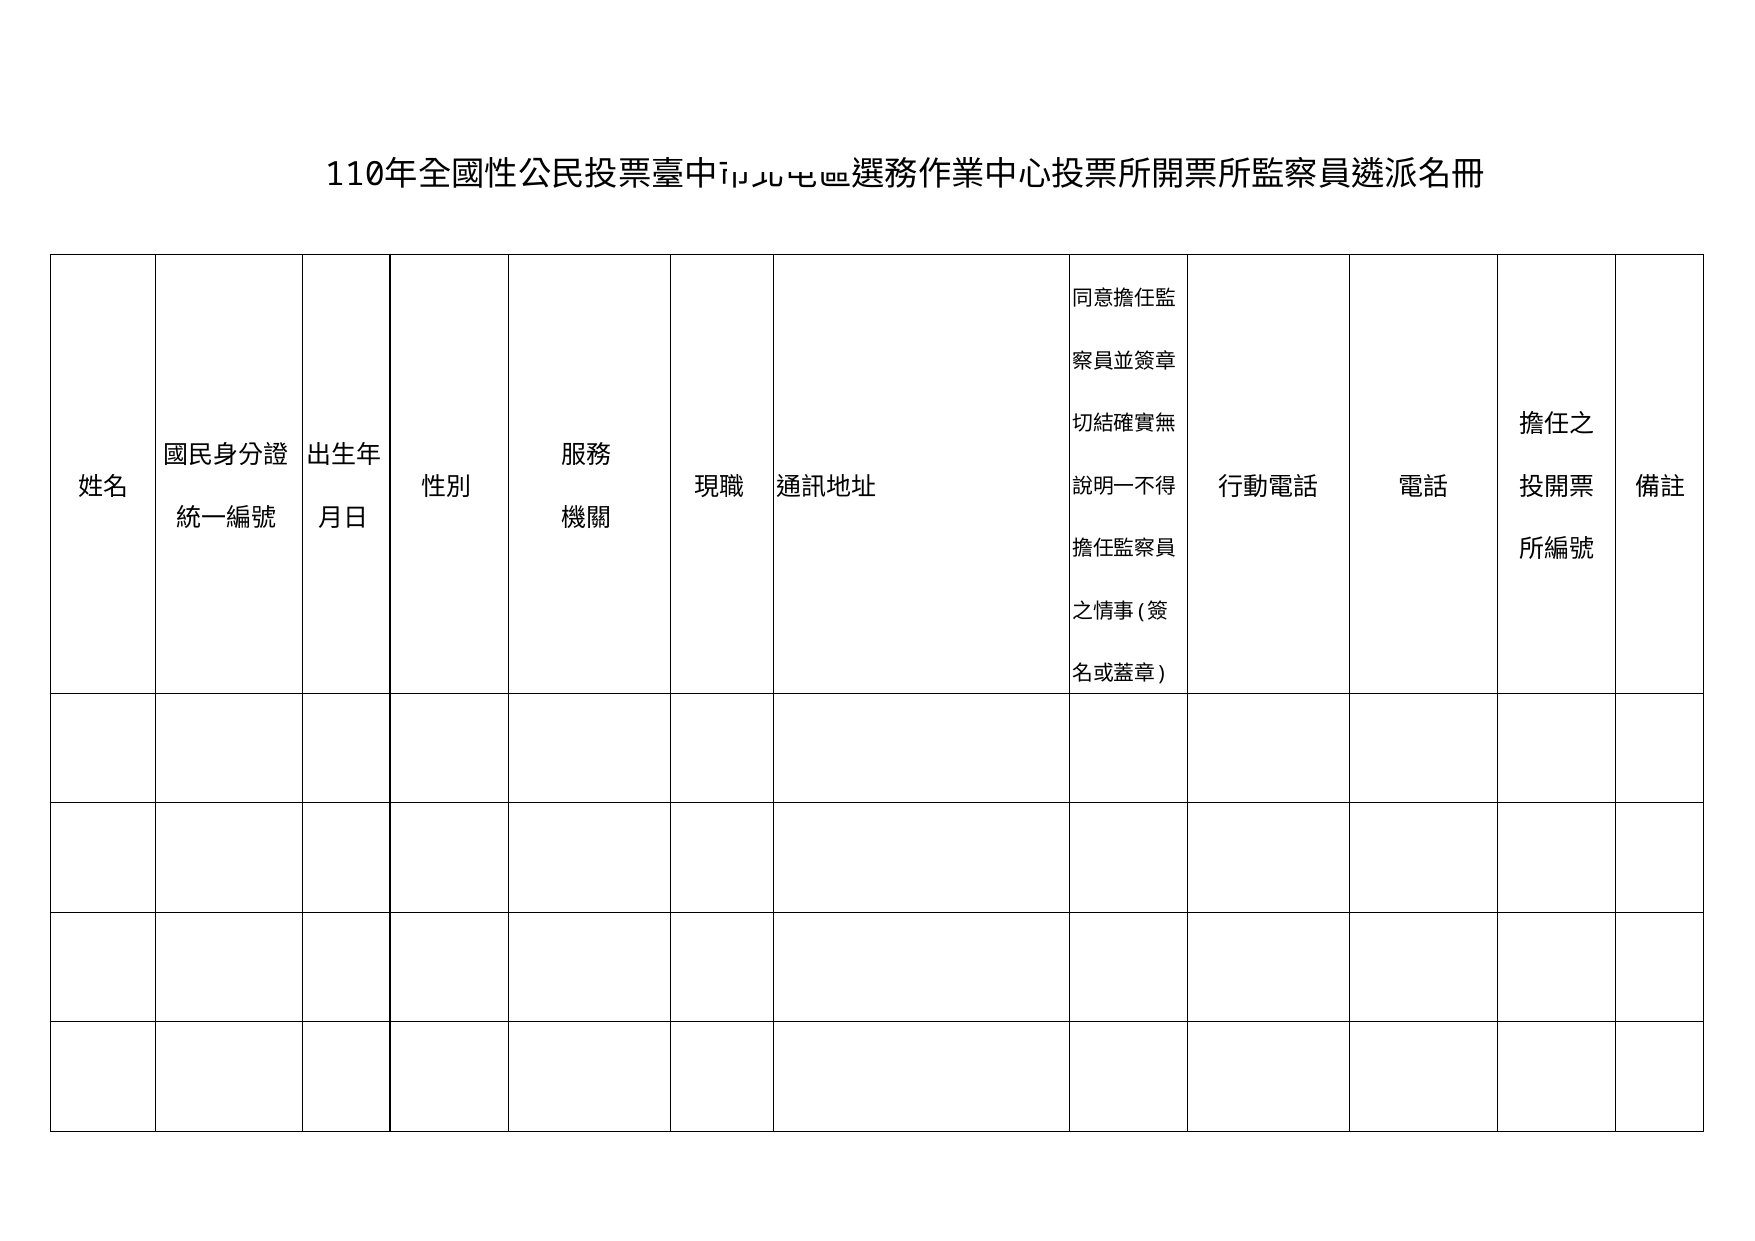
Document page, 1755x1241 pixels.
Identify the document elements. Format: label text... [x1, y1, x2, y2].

table_header 國民身分證統一編號 [156, 255, 302, 692]
table_cell [391, 913, 508, 1021]
table_cell [1070, 913, 1187, 1021]
table_cell [671, 1022, 773, 1131]
table_header 現職 [671, 255, 773, 692]
table_cell [1188, 803, 1349, 912]
table_cell [509, 1022, 670, 1131]
table_cell [391, 694, 508, 802]
table_cell [1070, 694, 1187, 802]
table_cell [671, 694, 773, 802]
table_cell [1498, 803, 1615, 912]
table_cell [303, 1022, 389, 1131]
table_cell [774, 694, 1069, 802]
table_cell [774, 1022, 1069, 1131]
table_cell [1498, 913, 1615, 1021]
table_header 性別 [391, 255, 508, 692]
table_cell [671, 803, 773, 912]
table_header 服務 機關 [509, 255, 670, 692]
table_cell [391, 1022, 508, 1131]
table_cell [156, 913, 302, 1021]
table_cell [1188, 913, 1349, 1021]
table_header 姓名 [51, 255, 155, 692]
table_cell [1616, 1022, 1703, 1131]
table_cell [509, 803, 670, 912]
table_cell [671, 913, 773, 1021]
text 110年全國性公民投票臺中市北屯區選務作業中心投票所開票所監察員遴派名冊 [44, 129, 1707, 191]
table_cell [774, 803, 1069, 912]
table_cell [509, 913, 670, 1021]
table_cell [1498, 1022, 1615, 1131]
table_cell [51, 694, 155, 802]
table_header 出生年月日 [303, 255, 389, 692]
table_cell [156, 1022, 302, 1131]
table_cell [774, 913, 1069, 1021]
table_cell [1616, 803, 1703, 912]
table_header 同意擔任監察員並簽章切結確實無說明一不得擔任監察員之情事(簽名或蓋章) [1070, 255, 1187, 692]
table_cell [509, 694, 670, 802]
table_cell [51, 803, 155, 912]
table_cell [303, 913, 389, 1021]
table_cell [1498, 694, 1615, 802]
table_cell [1350, 913, 1497, 1021]
table_cell [156, 694, 302, 802]
table_cell [1070, 803, 1187, 912]
table_cell [1616, 694, 1703, 802]
table_cell [156, 803, 302, 912]
table_cell [1350, 1022, 1497, 1131]
table_cell [1350, 694, 1497, 802]
table_cell [303, 694, 389, 802]
table_cell [51, 1022, 155, 1131]
table_cell [1070, 1022, 1187, 1131]
table_header 電話 [1350, 255, 1497, 692]
table_header 擔任之投開票所編號 [1498, 255, 1615, 692]
table_header 通訊地址 [774, 255, 1069, 692]
table_header 行動電話 [1188, 255, 1349, 692]
table_cell [1188, 1022, 1349, 1131]
table_cell [1188, 694, 1349, 802]
table_cell [51, 913, 155, 1021]
table_cell [1616, 913, 1703, 1021]
table_cell [391, 803, 508, 912]
table_header 備註 [1616, 255, 1703, 692]
table_cell [1350, 803, 1497, 912]
table_cell [303, 803, 389, 912]
